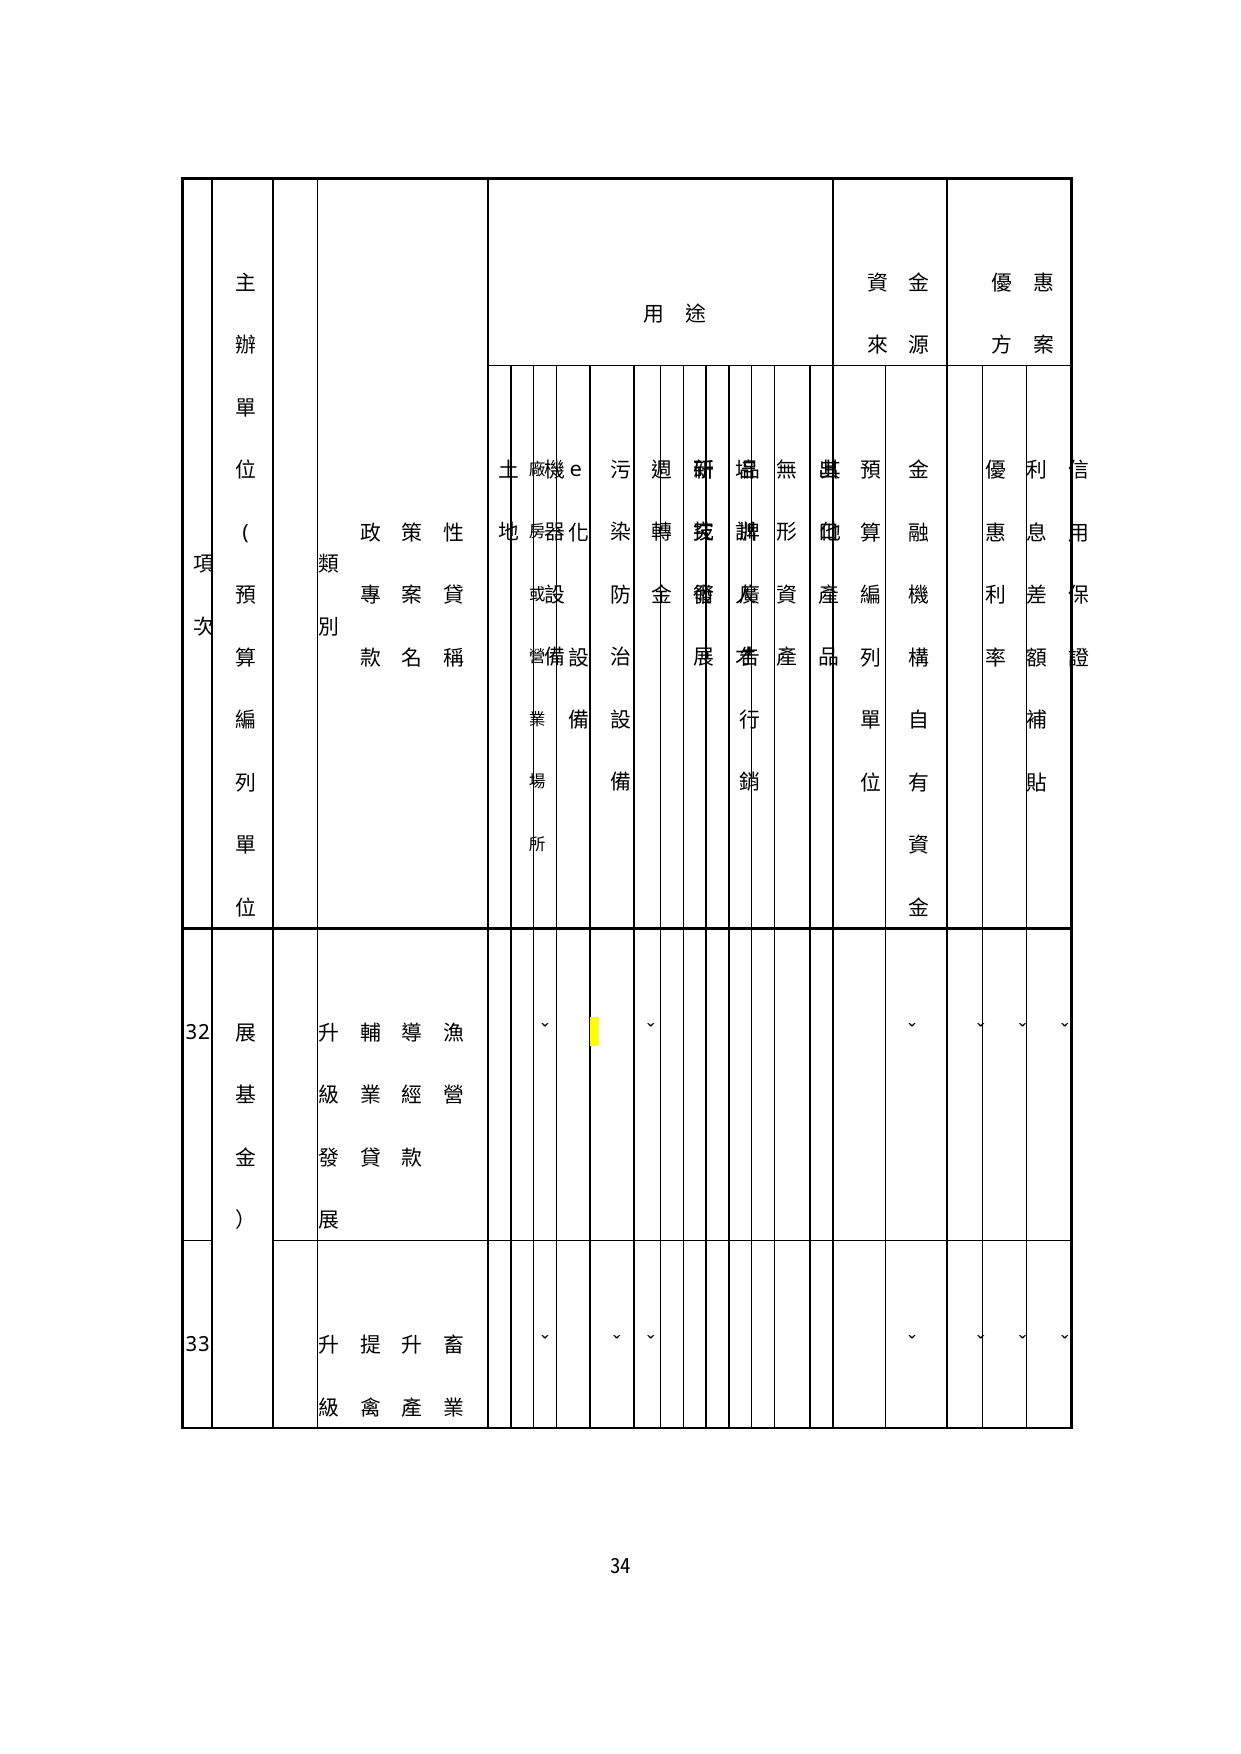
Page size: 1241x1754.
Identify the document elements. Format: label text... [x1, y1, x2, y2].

table_cell 33 [184, 1241, 211, 1427]
table_cell [489, 1241, 510, 1427]
table_header 優惠方案 [948, 180, 1070, 365]
table_header 項次 [184, 180, 211, 927]
table_cell 研 究 發 展 [684, 366, 705, 927]
table_cell [661, 930, 683, 1240]
table_cell 預算編列單位 [834, 366, 885, 927]
table_cell ˇ [1027, 1241, 1070, 1427]
table_cell [684, 930, 705, 1240]
table_cell 機 器 設 備 [534, 366, 556, 927]
table_cell ˇ [635, 1241, 660, 1427]
table_cell [707, 930, 728, 1240]
table_cell 輔導漁業經營貸款 [318, 930, 487, 1240]
table_cell 週 轉 金 [635, 366, 660, 927]
table_cell 新 技 術 [661, 366, 683, 927]
table_cell [557, 930, 589, 1240]
table_cell [591, 930, 633, 1240]
table_cell 升級發展 [274, 930, 317, 1240]
table_cell ˇ [983, 930, 1026, 1240]
table_cell ˇ [983, 1241, 1026, 1427]
table_cell 培 訓 人 才 [707, 366, 728, 927]
table_cell 品 牌 廣 告 行 銷 [730, 366, 751, 927]
table_header 資金來源 [834, 180, 946, 365]
table_cell [775, 1241, 809, 1427]
table_cell [661, 1241, 683, 1427]
table_cell ˇ [948, 1241, 982, 1427]
table_cell [775, 930, 809, 1240]
table_cell [834, 1241, 885, 1427]
table_cell [811, 930, 832, 1240]
table_cell 廠 房 或 營 業 場 所 [512, 366, 533, 927]
table_cell [730, 930, 751, 1240]
table_cell 提升畜禽產業經營貸款 [318, 1241, 487, 1427]
table_cell 無 形 資 產 [752, 366, 774, 927]
table_cell 農業金融局 （農業發展基金） [213, 930, 272, 1427]
table_cell [730, 1241, 751, 1427]
table_cell 優惠利率 [948, 366, 982, 927]
table_header 政策性專案貸款名稱 [318, 180, 487, 927]
table_cell [834, 930, 885, 1240]
table_cell e 化 設 備 [557, 366, 589, 927]
table_cell [811, 1241, 832, 1427]
table_cell [752, 1241, 774, 1427]
table_cell [684, 1241, 705, 1427]
table_cell 其 他 [811, 366, 832, 927]
table_cell 出口產品 [775, 366, 809, 927]
table_cell 土 地 [489, 366, 510, 927]
table_cell ˇ [886, 930, 946, 1240]
table_cell [557, 1241, 589, 1427]
table_cell [489, 930, 510, 1240]
table_cell ˇ [534, 930, 556, 1240]
table_cell ˇ [534, 1241, 556, 1427]
table_cell ˇ [948, 930, 982, 1240]
table_cell 金融機構自有資金 [886, 366, 946, 927]
table_header 類別 [274, 180, 317, 927]
table_cell ˇ [886, 1241, 946, 1427]
table_cell 32 [184, 930, 211, 1240]
table_cell 信用保證 [1027, 366, 1070, 927]
table_cell [512, 930, 533, 1240]
table_cell 利息差額補貼 [983, 366, 1026, 927]
table_cell ˇ [635, 930, 660, 1240]
table_cell ˇ [591, 1241, 633, 1427]
table_cell [512, 1241, 533, 1427]
table_cell 升級發展 [274, 1241, 317, 1427]
table_header 主辦單位(預算編列單位) [213, 180, 272, 927]
table_cell [752, 930, 774, 1240]
table_header 用途 [489, 180, 832, 365]
table_cell ˇ [1027, 930, 1070, 1240]
table_cell [707, 1241, 728, 1427]
table_cell 污染防治設備 [591, 366, 633, 927]
